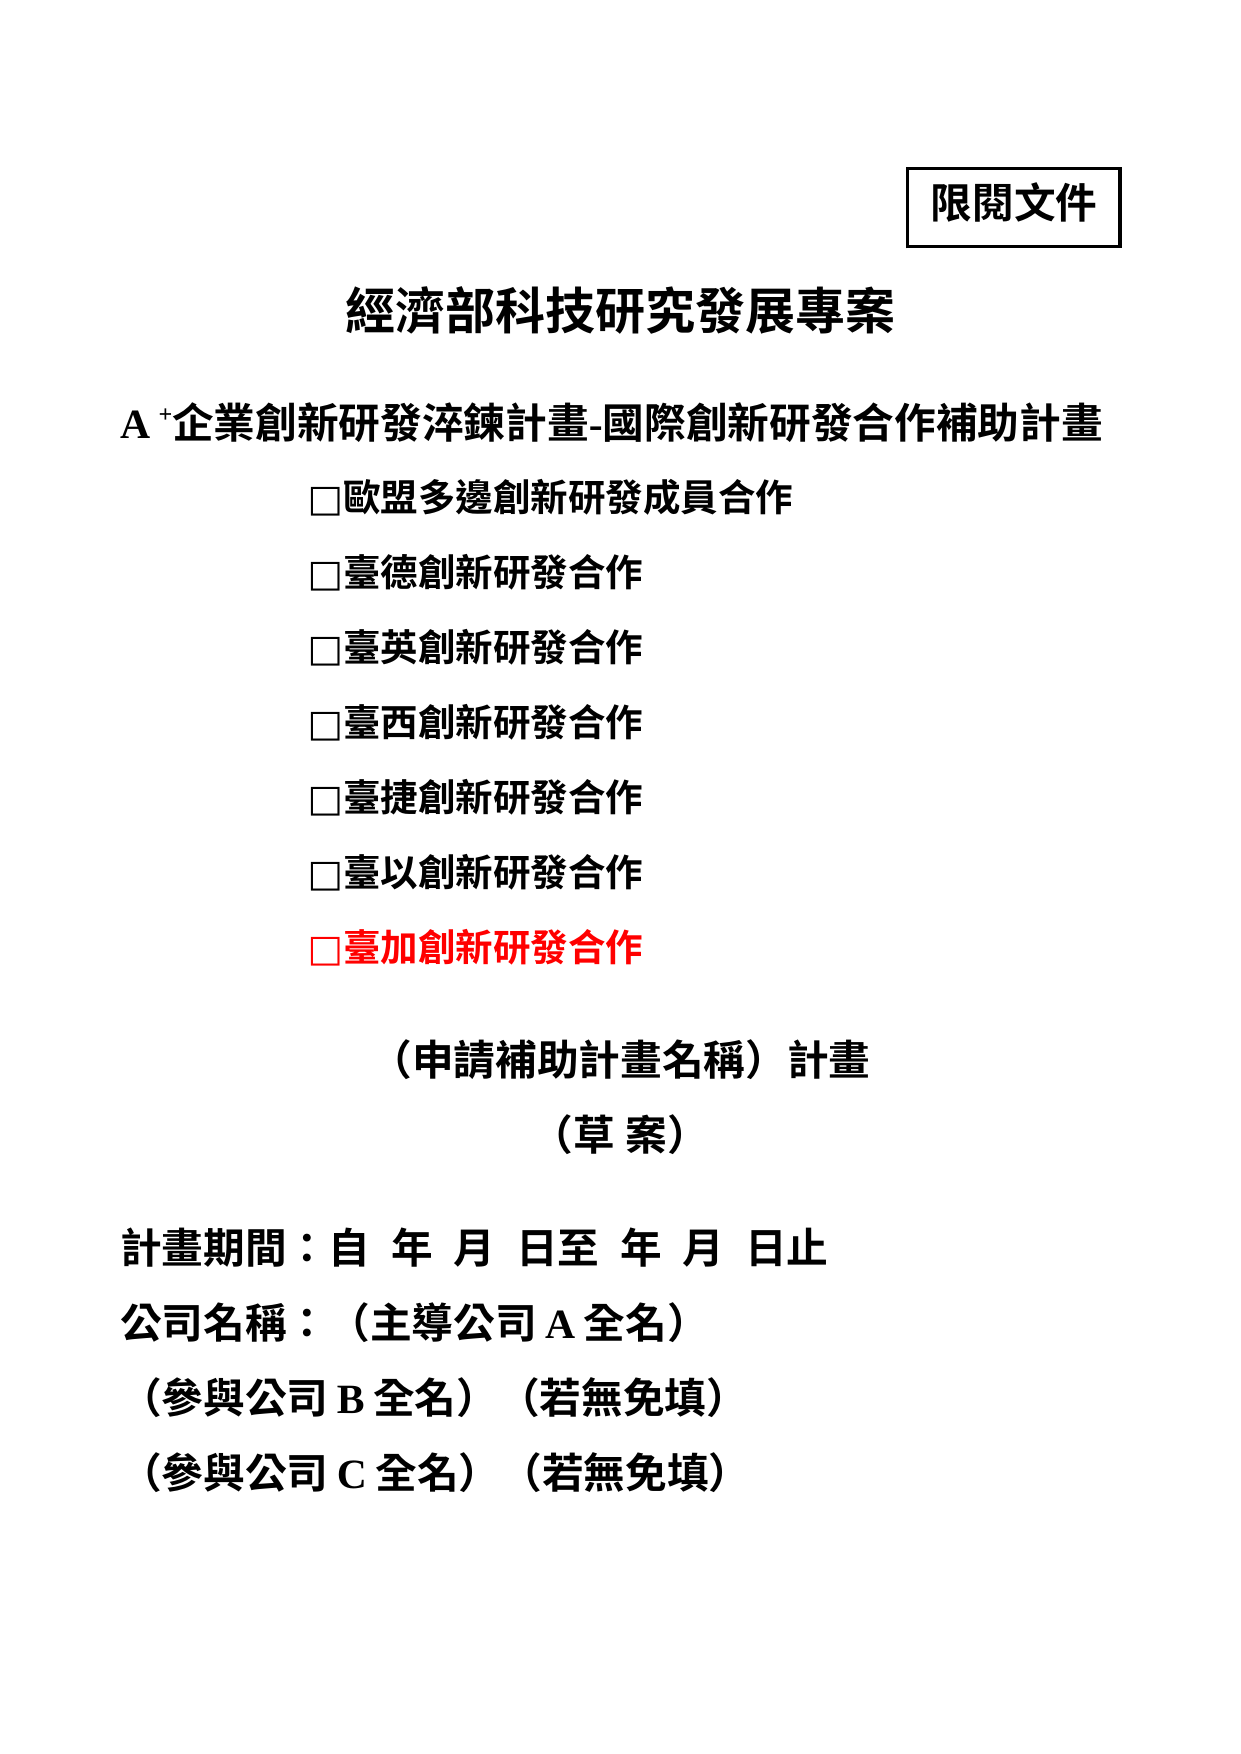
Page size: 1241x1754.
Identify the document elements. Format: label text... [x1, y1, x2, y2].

text A +企業創新研發淬鍊計畫-國際創新研發合作補助計畫 [120, 382, 1120, 457]
text □臺捷創新研發合作 [307, 757, 1120, 832]
text 限閱文件 [909, 170, 1118, 231]
text （參與公司B全名）（若無免填） [120, 1357, 1120, 1432]
text （申請補助計畫名稱）計畫 [120, 1020, 1120, 1095]
text □歐盟多邊創新研發成員合作 [307, 457, 1120, 532]
text □臺以創新研發合作 [307, 832, 1120, 907]
text □臺加創新研發合作 [307, 907, 1120, 982]
text □臺西創新研發合作 [307, 682, 1120, 757]
text 計畫期間：自 年 月 日至 年 月 日止 [120, 1207, 1120, 1282]
text 經濟部科技研究發展專案 [120, 270, 1120, 345]
text □臺德創新研發合作 [307, 532, 1120, 607]
text （草 案） [120, 1095, 1120, 1170]
text □臺英創新研發合作 [307, 607, 1120, 682]
text 公司名稱：（主導公司A全名） [120, 1282, 1120, 1357]
text （參與公司C全名）（若無免填） [120, 1432, 1120, 1507]
